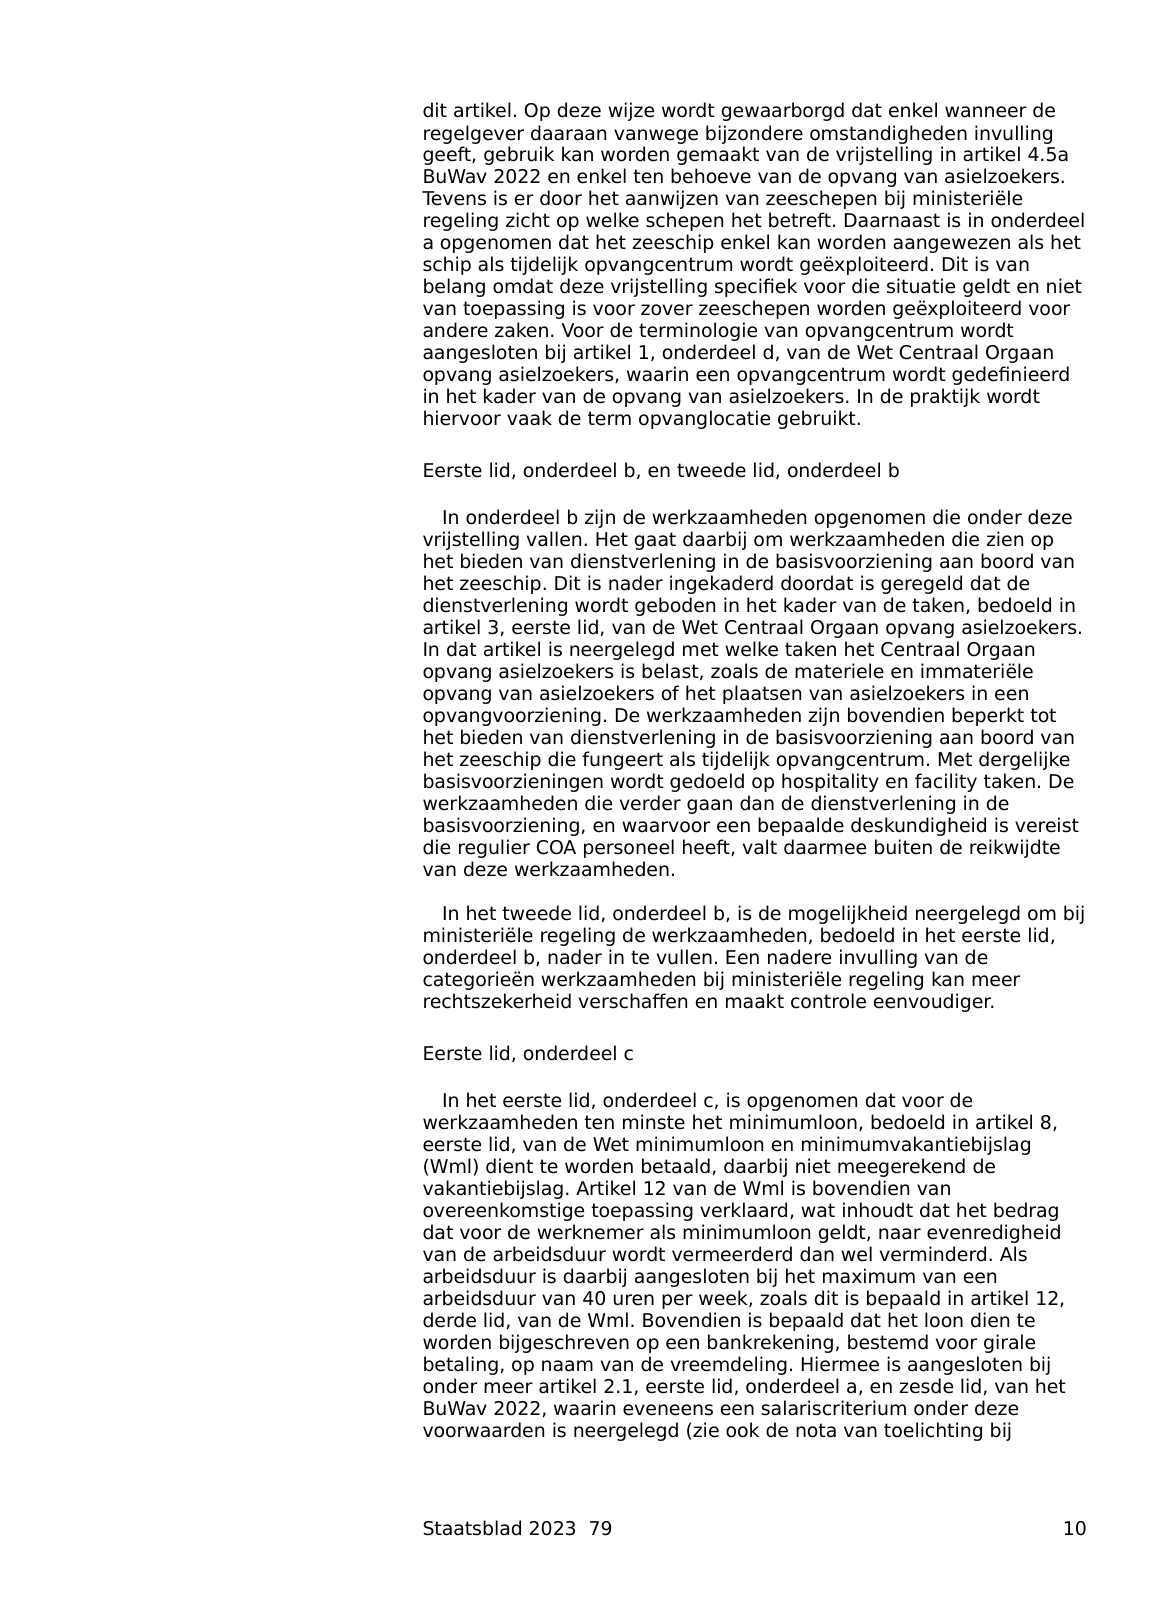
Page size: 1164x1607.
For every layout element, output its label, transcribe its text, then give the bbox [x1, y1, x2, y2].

subtitle Eerste lid, onderdeel b, en tweede lid, onderdeel b [422, 460, 1087, 482]
text In het tweede lid, onderdeel b, is de mogelijkheid neergelegd om bij ministeriële regeling de werkzaamheden, bedoeld in het eerste lid, onderdeel b, nader in te vullen. Een nadere invulling van de categorieën werkzaamheden bij ministeriële regeling kan meer rechtszekerheid verschaffen en maakt controle eenvoudiger. [422, 903, 1087, 1013]
text In onderdeel b zijn de werkzaamheden opgenomen die onder deze vrijstelling vallen. Het gaat daarbij om werkzaamheden die zien op het bieden van dienstverlening in de basisvoorziening aan boord van het zeeschip. Dit is nader ingekaderd doordat is geregeld dat de dienstverlening wordt geboden in het kader van de taken, bedoeld in artikel 3, eerste lid, van de Wet Centraal Orgaan opvang asielzoekers. In dat artikel is neergelegd met welke taken het Centraal Orgaan opvang asielzoekers is belast, zoals de materiele en immateriële opvang van asielzoekers of het plaatsen van asielzoekers in een opvangvoorziening. De werkzaamheden zijn bovendien beperkt tot het bieden van dienstverlening in de basisvoorziening aan boord van het zeeschip die fungeert als tijdelijk opvangcentrum. Met dergelijke basisvoorzieningen wordt gedoeld op hospitality en facility taken. De werkzaamheden die verder gaan dan de dienstverlening in de basisvoorziening, en waarvoor een bepaalde deskundigheid is vereist die regulier COA personeel heeft, valt daarmee buiten de reikwijdte van deze werkzaamheden. [422, 507, 1087, 881]
text dit artikel. Op deze wijze wordt gewaarborgd dat enkel wanneer de regelgever daaraan vanwege bijzondere omstandigheden invulling geeft, gebruik kan worden gemaakt van de vrijstelling in artikel 4.5a BuWav 2022 en enkel ten behoeve van de opvang van asielzoekers. Tevens is er door het aanwijzen van zeeschepen bij ministeriële regeling zicht op welke schepen het betreft. Daarnaast is in onderdeel a opgenomen dat het zeeschip enkel kan worden aangewezen als het schip als tijdelijk opvangcentrum wordt geëxploiteerd. Dit is van belang omdat deze vrijstelling specifiek voor die situatie geldt en niet van toepassing is voor zover zeeschepen worden geëxploiteerd voor andere zaken. Voor de terminologie van opvangcentrum wordt aangesloten bij artikel 1, onderdeel d, van de Wet Centraal Orgaan opvang asielzoekers, waarin een opvangcentrum wordt gedefinieerd in het kader van de opvang van asielzoekers. In de praktijk wordt hiervoor vaak de term opvanglocatie gebruikt. [422, 100, 1087, 430]
subtitle Eerste lid, onderdeel c [422, 1043, 1087, 1065]
text In het eerste lid, onderdeel c, is opgenomen dat voor de werkzaamheden ten minste het minimumloon, bedoeld in artikel 8, eerste lid, van de Wet minimumloon en minimumvakantiebijslag (Wml) dient te worden betaald, daarbij niet meegerekend de vakantiebijslag. Artikel 12 van de Wml is bovendien van overeenkomstige toepassing verklaard, wat inhoudt dat het bedrag dat voor de werknemer als minimumloon geldt, naar evenredigheid van de arbeidsduur wordt vermeerderd dan wel verminderd. Als arbeidsduur is daarbij aangesloten bij het maximum van een arbeidsduur van 40 uren per week, zoals dit is bepaald in artikel 12, derde lid, van de Wml. Bovendien is bepaald dat het loon dien te worden bijgeschreven op een bankrekening, bestemd voor girale betaling, op naam van de vreemdeling. Hiermee is aangesloten bij onder meer artikel 2.1, eerste lid, onderdeel a, en zesde lid, van het BuWav 2022, waarin eveneens een salariscriterium onder deze voorwaarden is neergelegd (zie ook de nota van toelichting bij [422, 1090, 1087, 1441]
